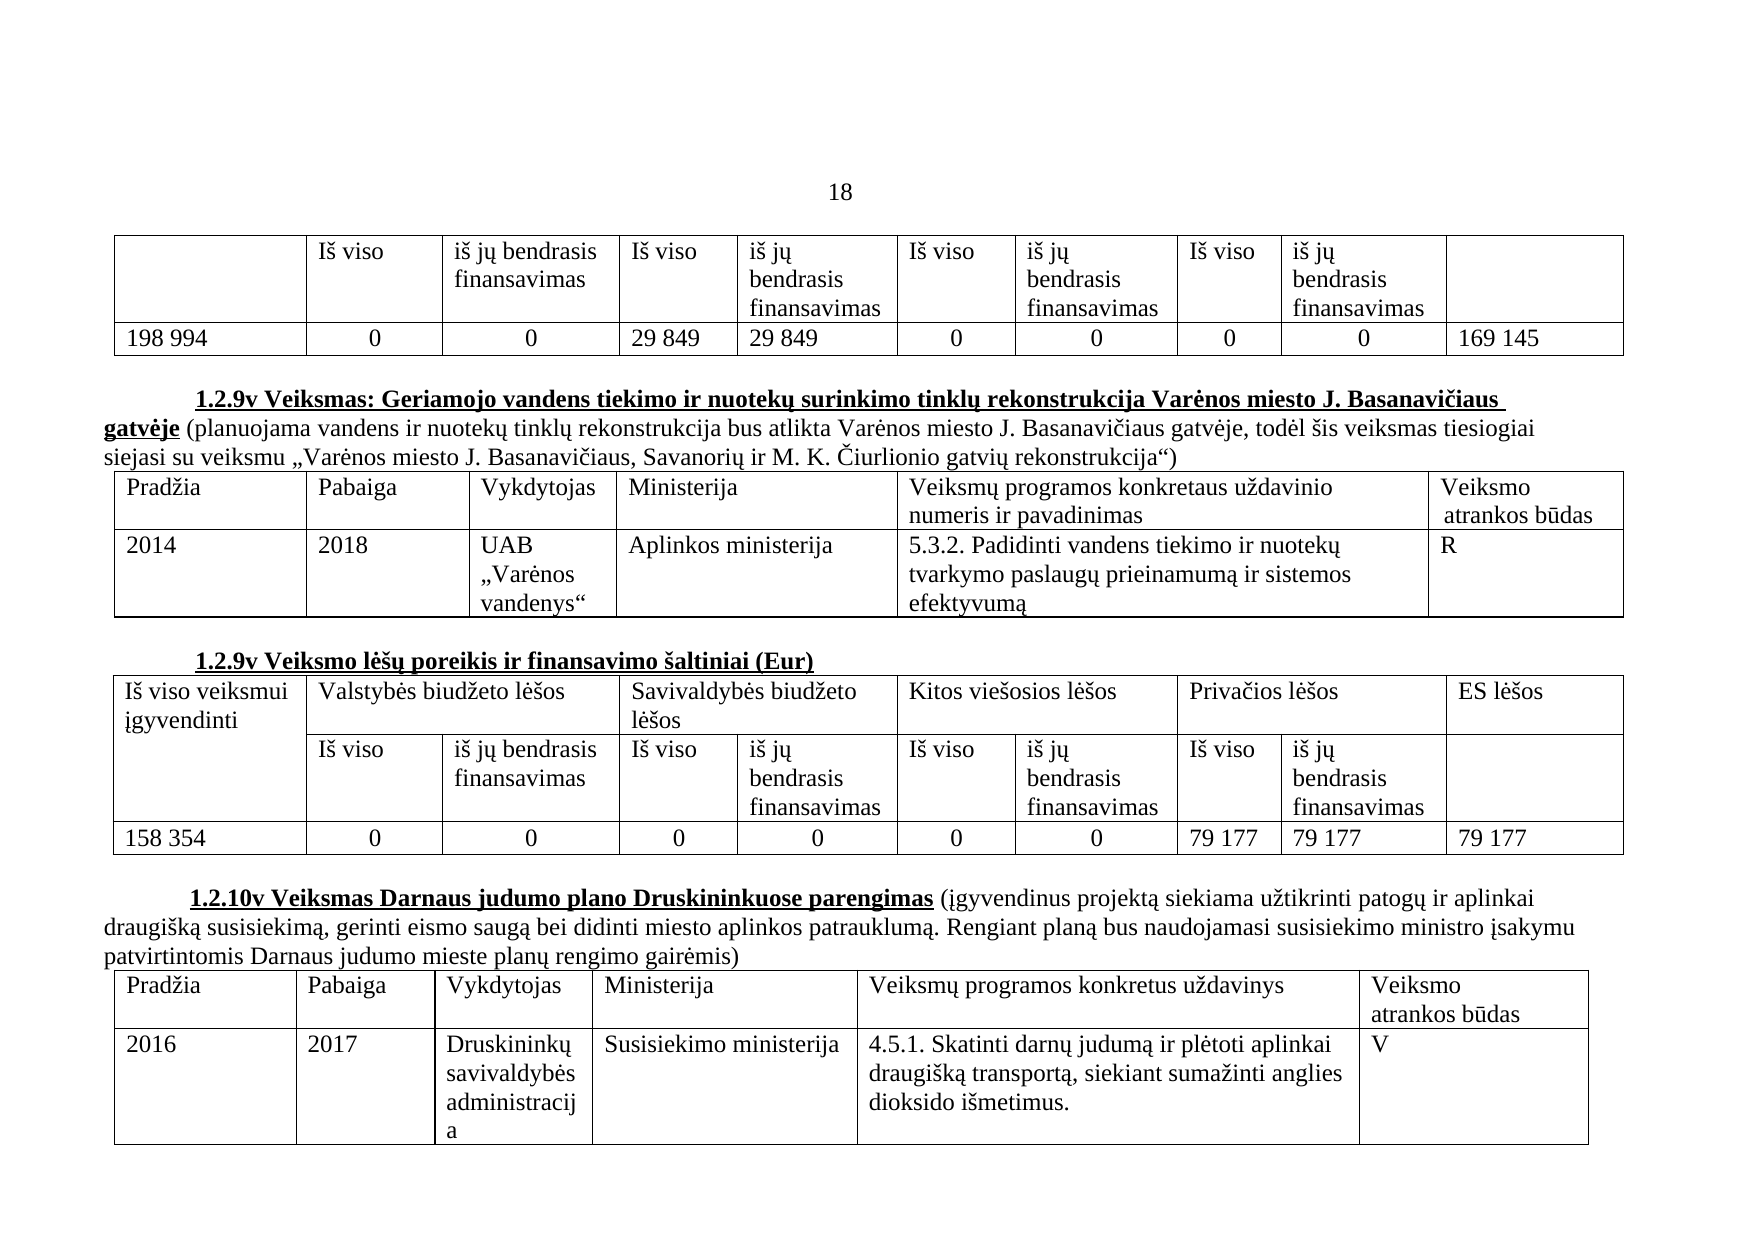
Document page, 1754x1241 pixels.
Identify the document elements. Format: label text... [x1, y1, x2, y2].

table_header Kitos viešosios lėšos [898, 676, 1177, 733]
table_cell 0 [307, 822, 442, 853]
table_cell 0 [1016, 323, 1177, 354]
table_cell iš jų bendrasis finansavimas [443, 735, 619, 821]
table_cell Iš viso [1178, 236, 1281, 322]
table_cell Iš viso [898, 735, 1015, 821]
table_header Ministerija [617, 472, 897, 529]
table_cell iš jų bendrasis finansavimas [1282, 735, 1446, 821]
table_cell 29 849 [620, 323, 737, 354]
text 1.2.9v Veiksmas: Geriamojo vandens tiekimo ir nuotekų surinkimo tinklų rekonstrukcija Varėnos miesto J. Basanavičiaus gatvėje (planuojama vandens ir nuotekų tinklų rekonstrukcija bus atlikta Varėnos miesto J. Basanavičiaus gatvėje, todėl šis veiksmas tiesiogiai siejasi su veiksmu „Varėnos miesto J. Basanavičiaus, Savanorių ir M. K. Čiurlionio gatvių rekonstrukcija“) [103, 384, 1577, 471]
table_header Veiksmo atrankos būdas [1360, 971, 1588, 1028]
table_header Vykdytojas [470, 472, 616, 529]
table_header Privačios lėšos [1178, 676, 1446, 733]
table_cell 169 145 [1447, 323, 1623, 354]
table_header Valstybės biudžeto lėšos [307, 676, 619, 733]
table_cell Iš viso [307, 236, 442, 322]
table_cell 4.5.1. Skatinti darnų judumą ir plėtoti aplinkai draugišką transportą, siekiant sumažinti anglies dioksido išmetimus. [858, 1029, 1359, 1144]
table_cell R [1429, 530, 1623, 616]
table_cell iš jų bendrasis finansavimas [443, 236, 619, 322]
table_header Veiksmo atrankos būdas [1429, 472, 1623, 529]
table_header Veiksmų programos konkretus uždavinys [858, 971, 1359, 1028]
text 1.2.10v Veiksmas Darnaus judumo plano Druskininkuose parengimas (įgyvendinus projektą siekiama užtikrinti patogų ir aplinkai draugišką susisiekimą, gerinti eismo saugą bei didinti miesto aplinkos patrauklumą. Rengiant planą bus naudojamasi susisiekimo ministro įsakymu patvirtintomis Darnaus judumo mieste planų rengimo gairėmis) [103, 883, 1577, 969]
table_cell 0 [307, 323, 442, 354]
table_header Iš viso veiksmui įgyvendinti [114, 676, 306, 821]
table_cell iš jų bendrasis finansavimas [738, 236, 897, 322]
table_cell 2014 [115, 530, 306, 616]
table_cell iš jų bendrasis finansavimas [1016, 735, 1177, 821]
table_cell 2018 [307, 530, 469, 616]
table_cell Aplinkos ministerija [617, 530, 897, 616]
table_cell iš jų bendrasis finansavimas [1016, 236, 1177, 322]
table_header Veiksmų programos konkretaus uždavinio numeris ir pavadinimas [898, 472, 1428, 529]
table_cell UAB „Varėnos vandenys“ [470, 530, 616, 616]
table_cell 0 [443, 323, 619, 354]
table_cell 0 [738, 822, 897, 853]
table_cell 5.3.2. Padidinti vandens tiekimo ir nuotekų tvarkymo paslaugų prieinamumą ir sistemos efektyvumą [898, 530, 1428, 616]
table_cell Iš viso [898, 236, 1015, 322]
table_cell 29 849 [738, 323, 897, 354]
table_cell 0 [1016, 822, 1177, 853]
table_cell Iš viso [620, 236, 737, 322]
table_cell Iš viso [1178, 735, 1281, 821]
table_header [115, 236, 306, 322]
table_cell 0 [620, 822, 737, 853]
table_header Pabaiga [307, 472, 469, 529]
table_cell 79 177 [1447, 822, 1623, 853]
table_cell Druskininkų savivaldybės administracija [436, 1029, 592, 1144]
table_cell 198 994 [115, 323, 306, 354]
table_header ES lėšos [1447, 676, 1623, 733]
table_cell [1447, 735, 1623, 821]
table_cell 0 [1178, 323, 1281, 354]
table_cell 79 177 [1282, 822, 1446, 853]
table_cell Iš viso [307, 735, 442, 821]
table_header Pradžia [115, 971, 296, 1028]
table_header Savivaldybės biudžeto lėšos [620, 676, 897, 733]
table_cell iš jų bendrasis finansavimas [1282, 236, 1446, 322]
table_cell 158 354 [114, 822, 306, 853]
table_header Pradžia [115, 472, 306, 529]
table_cell 0 [1282, 323, 1446, 354]
text 1.2.9v Veiksmo lėšų poreikis ir finansavimo šaltiniai (Eur) [103, 646, 1577, 675]
table_header Ministerija [593, 971, 857, 1028]
table_cell 0 [898, 323, 1015, 354]
table_header Pabaiga [297, 971, 434, 1028]
table_cell 2017 [297, 1029, 434, 1144]
table_cell Susisiekimo ministerija [593, 1029, 857, 1144]
table_header [1447, 236, 1623, 322]
table_cell Iš viso [620, 735, 737, 821]
table_cell 79 177 [1178, 822, 1281, 853]
table_cell 0 [898, 822, 1015, 853]
table_header Vykdytojas [436, 971, 592, 1028]
table_cell iš jų bendrasis finansavimas [738, 735, 897, 821]
table_cell 2016 [115, 1029, 296, 1144]
table_cell 0 [443, 822, 619, 853]
table_cell V [1360, 1029, 1588, 1144]
